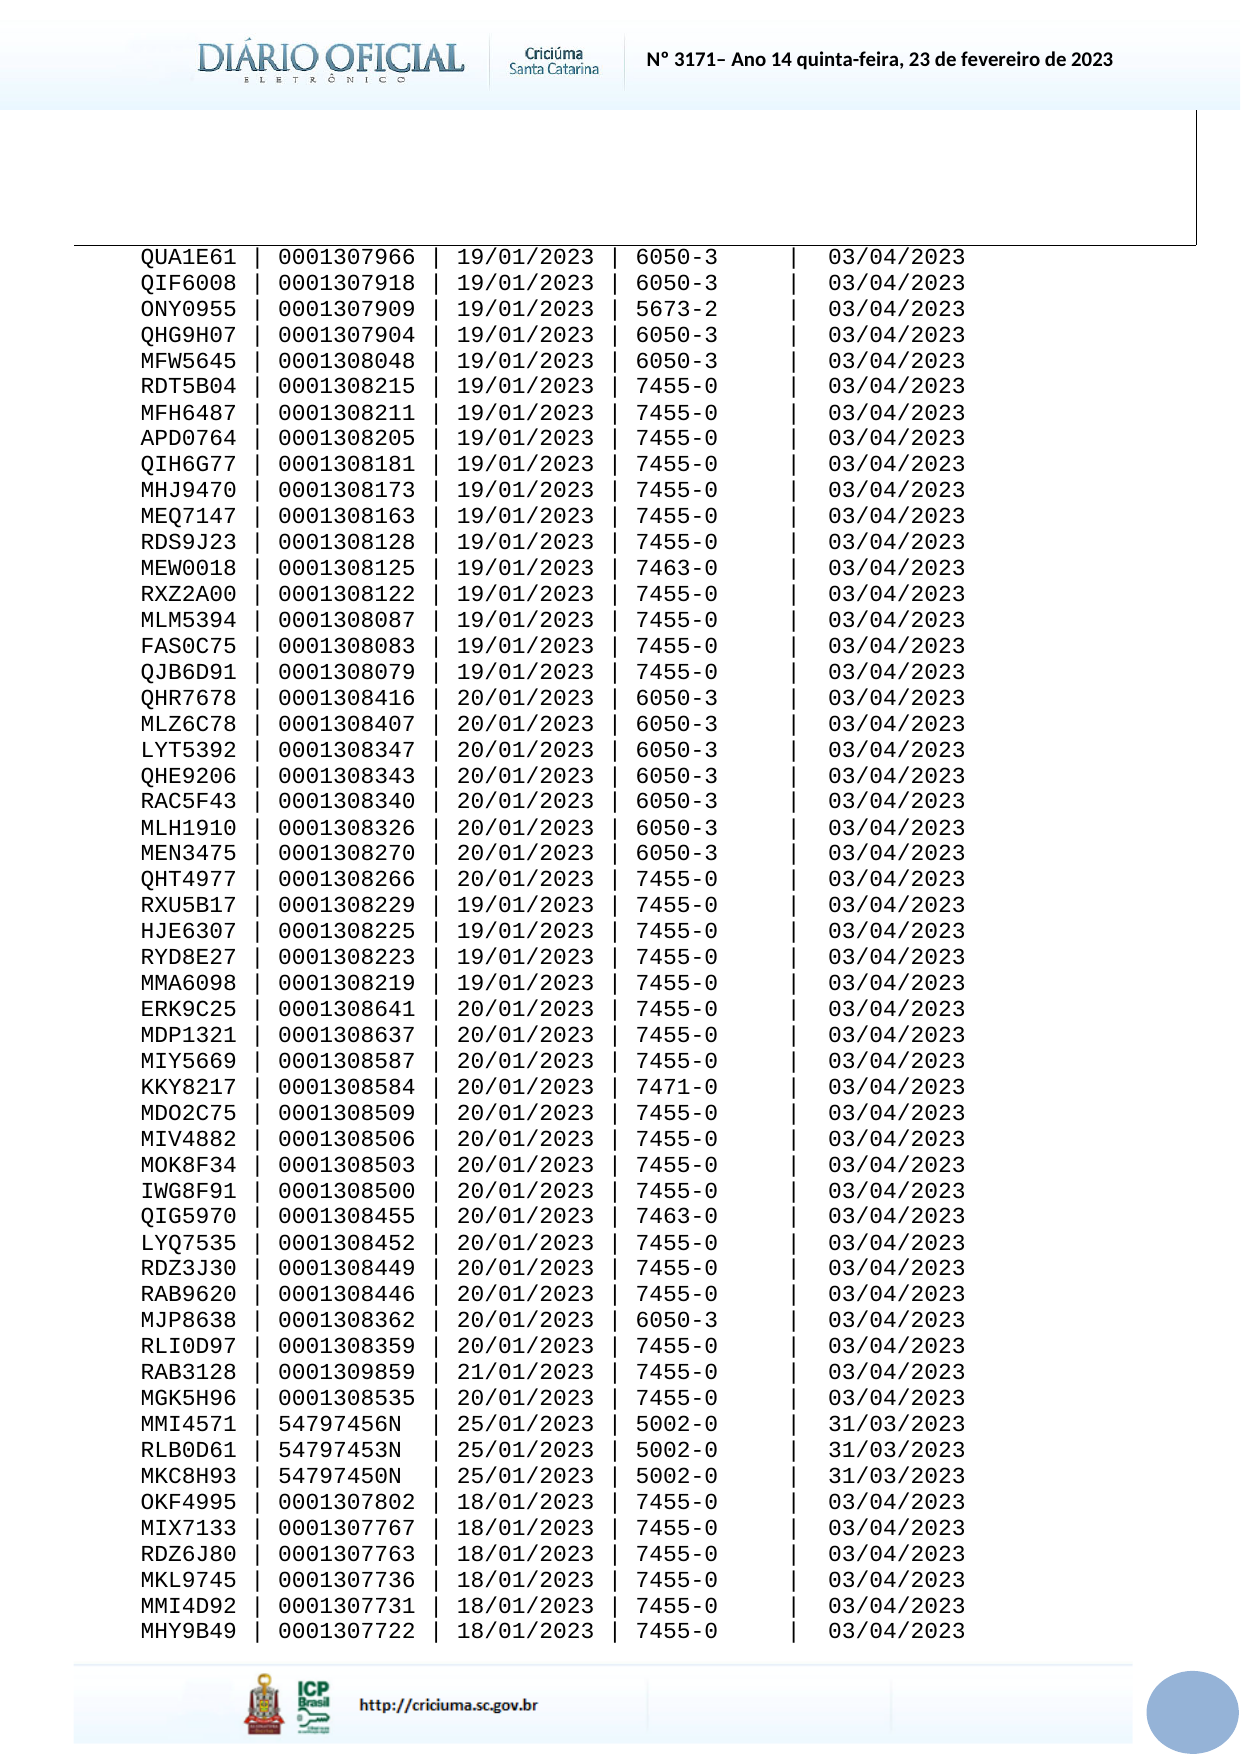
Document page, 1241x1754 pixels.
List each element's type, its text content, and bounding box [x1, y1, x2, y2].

text FAS0C75 | 0001308083 | 19/01/2023 | 7455-0 | 03/04/2023 [44, 634, 1196, 660]
text RLB0D61 | 54797453N | 25/01/2023 | 5002-0 | 31/03/2023 [44, 1438, 1196, 1464]
text MKC8H93 | 54797450N | 25/01/2023 | 5002-0 | 31/03/2023 [44, 1464, 1196, 1490]
text QHT4977 | 0001308266 | 20/01/2023 | 7455-0 | 03/04/2023 [44, 868, 1196, 894]
text KKY8217 | 0001308584 | 20/01/2023 | 7471-0 | 03/04/2023 [44, 1075, 1196, 1101]
text RDZ3J30 | 0001308449 | 20/01/2023 | 7455-0 | 03/04/2023 [44, 1257, 1196, 1283]
text RYD8E27 | 0001308223 | 19/01/2023 | 7455-0 | 03/04/2023 [44, 946, 1196, 971]
text RAC5F43 | 0001308340 | 20/01/2023 | 6050-3 | 03/04/2023 [44, 790, 1196, 816]
text QHE9206 | 0001308343 | 20/01/2023 | 6050-3 | 03/04/2023 [44, 764, 1196, 790]
text MMI4571 | 54797456N | 25/01/2023 | 5002-0 | 31/03/2023 [44, 1412, 1196, 1438]
text QIG5970 | 0001308455 | 20/01/2023 | 7463-0 | 03/04/2023 [44, 1205, 1196, 1231]
text MGK5H96 | 0001308535 | 20/01/2023 | 7455-0 | 03/04/2023 [44, 1386, 1196, 1412]
text MIV4882 | 0001308506 | 20/01/2023 | 7455-0 | 03/04/2023 [44, 1127, 1196, 1153]
text QIH6G77 | 0001308181 | 19/01/2023 | 7455-0 | 03/04/2023 [44, 453, 1196, 479]
text MFW5645 | 0001308048 | 19/01/2023 | 6050-3 | 03/04/2023 [44, 349, 1196, 375]
text RDS9J23 | 0001308128 | 19/01/2023 | 7455-0 | 03/04/2023 [44, 531, 1196, 556]
text RXU5B17 | 0001308229 | 19/01/2023 | 7455-0 | 03/04/2023 [44, 894, 1196, 919]
text MMI4D92 | 0001307731 | 18/01/2023 | 7455-0 | 03/04/2023 [44, 1594, 1196, 1620]
text MHY9B49 | 0001307722 | 18/01/2023 | 7455-0 | 03/04/2023 [44, 1620, 1196, 1646]
text MDP1321 | 0001308637 | 20/01/2023 | 7455-0 | 03/04/2023 [44, 1023, 1196, 1049]
text RLI0D97 | 0001308359 | 20/01/2023 | 7455-0 | 03/04/2023 [44, 1334, 1196, 1361]
text MJP8638 | 0001308362 | 20/01/2023 | 6050-3 | 03/04/2023 [44, 1309, 1196, 1334]
text MHJ9470 | 0001308173 | 19/01/2023 | 7455-0 | 03/04/2023 [44, 479, 1196, 504]
text MOK8F34 | 0001308503 | 20/01/2023 | 7455-0 | 03/04/2023 [44, 1153, 1196, 1179]
text RAB9620 | 0001308446 | 20/01/2023 | 7455-0 | 03/04/2023 [44, 1283, 1196, 1309]
text MMA6098 | 0001308219 | 19/01/2023 | 7455-0 | 03/04/2023 [44, 971, 1196, 997]
text IWG8F91 | 0001308500 | 20/01/2023 | 7455-0 | 03/04/2023 [44, 1179, 1196, 1205]
text RXZ2A00 | 0001308122 | 19/01/2023 | 7455-0 | 03/04/2023 [44, 582, 1196, 608]
text RDZ6J80 | 0001307763 | 18/01/2023 | 7455-0 | 03/04/2023 [44, 1542, 1196, 1568]
text MEN3475 | 0001308270 | 20/01/2023 | 6050-3 | 03/04/2023 [44, 842, 1196, 868]
text QHR7678 | 0001308416 | 20/01/2023 | 6050-3 | 03/04/2023 [44, 686, 1196, 712]
text LYQ7535 | 0001308452 | 20/01/2023 | 7455-0 | 03/04/2023 [44, 1231, 1196, 1257]
text MLH1910 | 0001308326 | 20/01/2023 | 6050-3 | 03/04/2023 [44, 816, 1196, 842]
text MEW0018 | 0001308125 | 19/01/2023 | 7463-0 | 03/04/2023 [44, 556, 1196, 582]
text RDT5B04 | 0001308215 | 19/01/2023 | 7455-0 | 03/04/2023 [44, 375, 1196, 401]
text HJE6307 | 0001308225 | 19/01/2023 | 7455-0 | 03/04/2023 [44, 919, 1196, 946]
text MLM5394 | 0001308087 | 19/01/2023 | 7455-0 | 03/04/2023 [44, 608, 1196, 634]
text QJB6D91 | 0001308079 | 19/01/2023 | 7455-0 | 03/04/2023 [44, 660, 1196, 686]
text QIF6008 | 0001307918 | 19/01/2023 | 6050-3 | 03/04/2023 [44, 271, 1196, 297]
text ONY0955 | 0001307909 | 19/01/2023 | 5673-2 | 03/04/2023 [44, 297, 1196, 323]
text MIX7133 | 0001307767 | 18/01/2023 | 7455-0 | 03/04/2023 [44, 1516, 1196, 1542]
text ERK9C25 | 0001308641 | 20/01/2023 | 7455-0 | 03/04/2023 [44, 997, 1196, 1023]
text OKF4995 | 0001307802 | 18/01/2023 | 7455-0 | 03/04/2023 [44, 1490, 1196, 1516]
text MEQ7147 | 0001308163 | 19/01/2023 | 7455-0 | 03/04/2023 [44, 504, 1196, 531]
text RAB3128 | 0001309859 | 21/01/2023 | 7455-0 | 03/04/2023 [44, 1361, 1196, 1386]
text MDO2C75 | 0001308509 | 20/01/2023 | 7455-0 | 03/04/2023 [44, 1101, 1196, 1127]
text LYT5392 | 0001308347 | 20/01/2023 | 6050-3 | 03/04/2023 [44, 738, 1196, 764]
text QHG9H07 | 0001307904 | 19/01/2023 | 6050-3 | 03/04/2023 [44, 323, 1196, 349]
text MLZ6C78 | 0001308407 | 20/01/2023 | 6050-3 | 03/04/2023 [44, 712, 1196, 738]
text MFH6487 | 0001308211 | 19/01/2023 | 7455-0 | 03/04/2023 [44, 401, 1196, 427]
text MIY5669 | 0001308587 | 20/01/2023 | 7455-0 | 03/04/2023 [44, 1049, 1196, 1075]
text MKL9745 | 0001307736 | 18/01/2023 | 7455-0 | 03/04/2023 [44, 1568, 1196, 1594]
text APD0764 | 0001308205 | 19/01/2023 | 7455-0 | 03/04/2023 [44, 427, 1196, 453]
text QUA1E61 | 0001307966 | 19/01/2023 | 6050-3 | 03/04/2023 [44, 245, 1196, 271]
